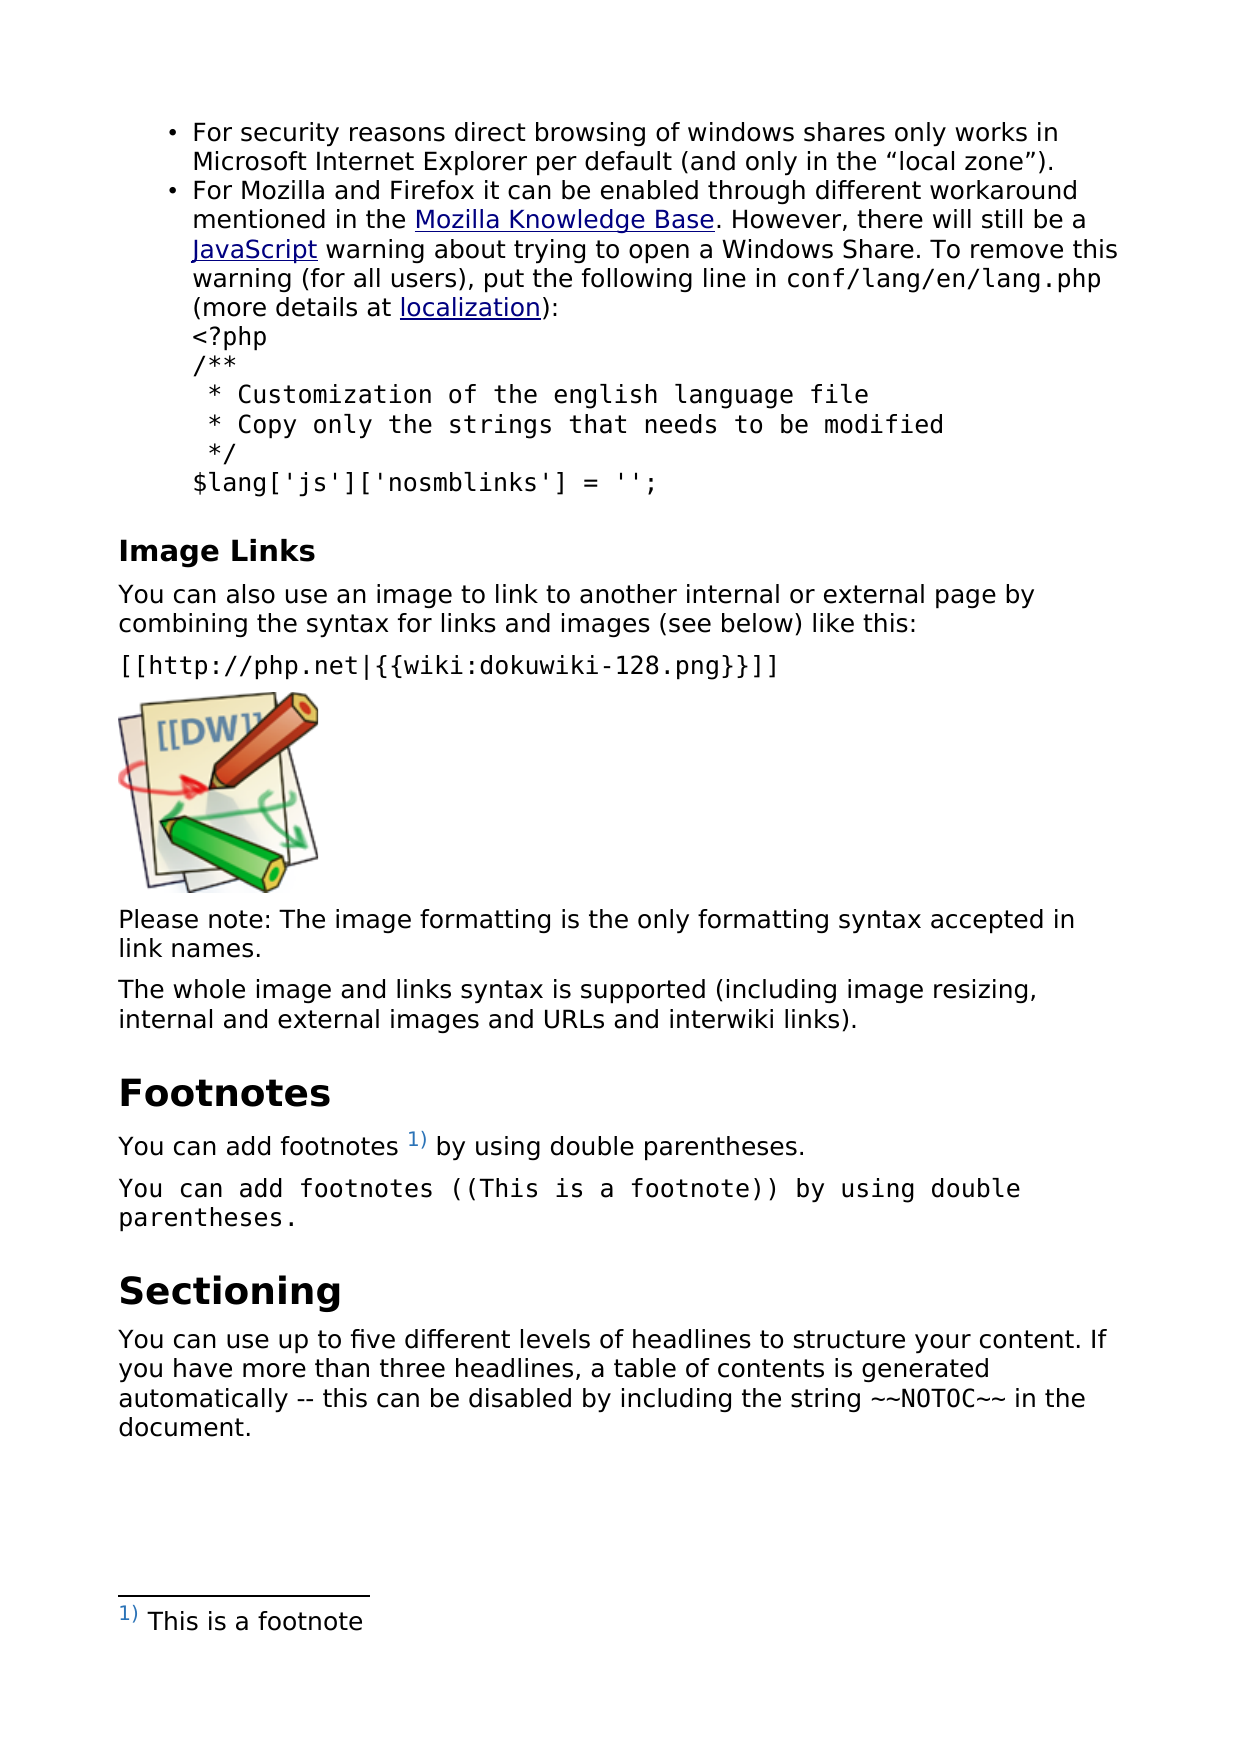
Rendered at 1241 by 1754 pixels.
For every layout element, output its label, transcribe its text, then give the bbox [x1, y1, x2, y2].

subtitle Image Links [118, 534, 1122, 568]
list <?php /** * Customization of the english language file * Copy only the strings that needs to be modified */ $lang['js']['nosmblinks'] = ''; [177, 322, 1122, 497]
list For Mozilla and Firefox it can be enabled through different workaround mentioned in the Mozilla Knowledge Base. However, there will still be a JavaScript warning about trying to open a Windows Share. To remove this warning (for all users), put the following line in conf/lang/en/lang.php (more details at localization): [177, 176, 1122, 322]
text Please note: The image formatting is the only formatting syntax accepted in link names. [118, 905, 1122, 963]
text You can use up to five different levels of headlines to structure your content. If you have more than three headlines, a table of contents is generated automatically -- this can be disabled by including the string ~~NOTOC~~ in the document. [118, 1325, 1122, 1442]
text [[http://php.net|{{wiki:dokuwiki-128.png}}]] [118, 651, 1122, 681]
text The whole image and links syntax is supported (including image resizing, internal and external images and URLs and interwiki links). [118, 976, 1122, 1034]
text You can also use an image to link to another internal or external page by combining the syntax for links and images (see below) like this: [118, 581, 1122, 639]
list For security reasons direct browsing of windows shares only works in Microsoft Internet Explorer per default (and only in the “local zone”). [177, 118, 1122, 176]
text You can add footnotes by using double parentheses. [118, 1128, 1122, 1162]
subtitle Footnotes [118, 1071, 1122, 1115]
picture [118, 692, 319, 893]
text You can add footnotes ((This is a footnote)) by using double parentheses. [118, 1174, 1122, 1232]
subtitle Sectioning [118, 1269, 1122, 1313]
text This is a footnote [118, 1602, 1122, 1636]
